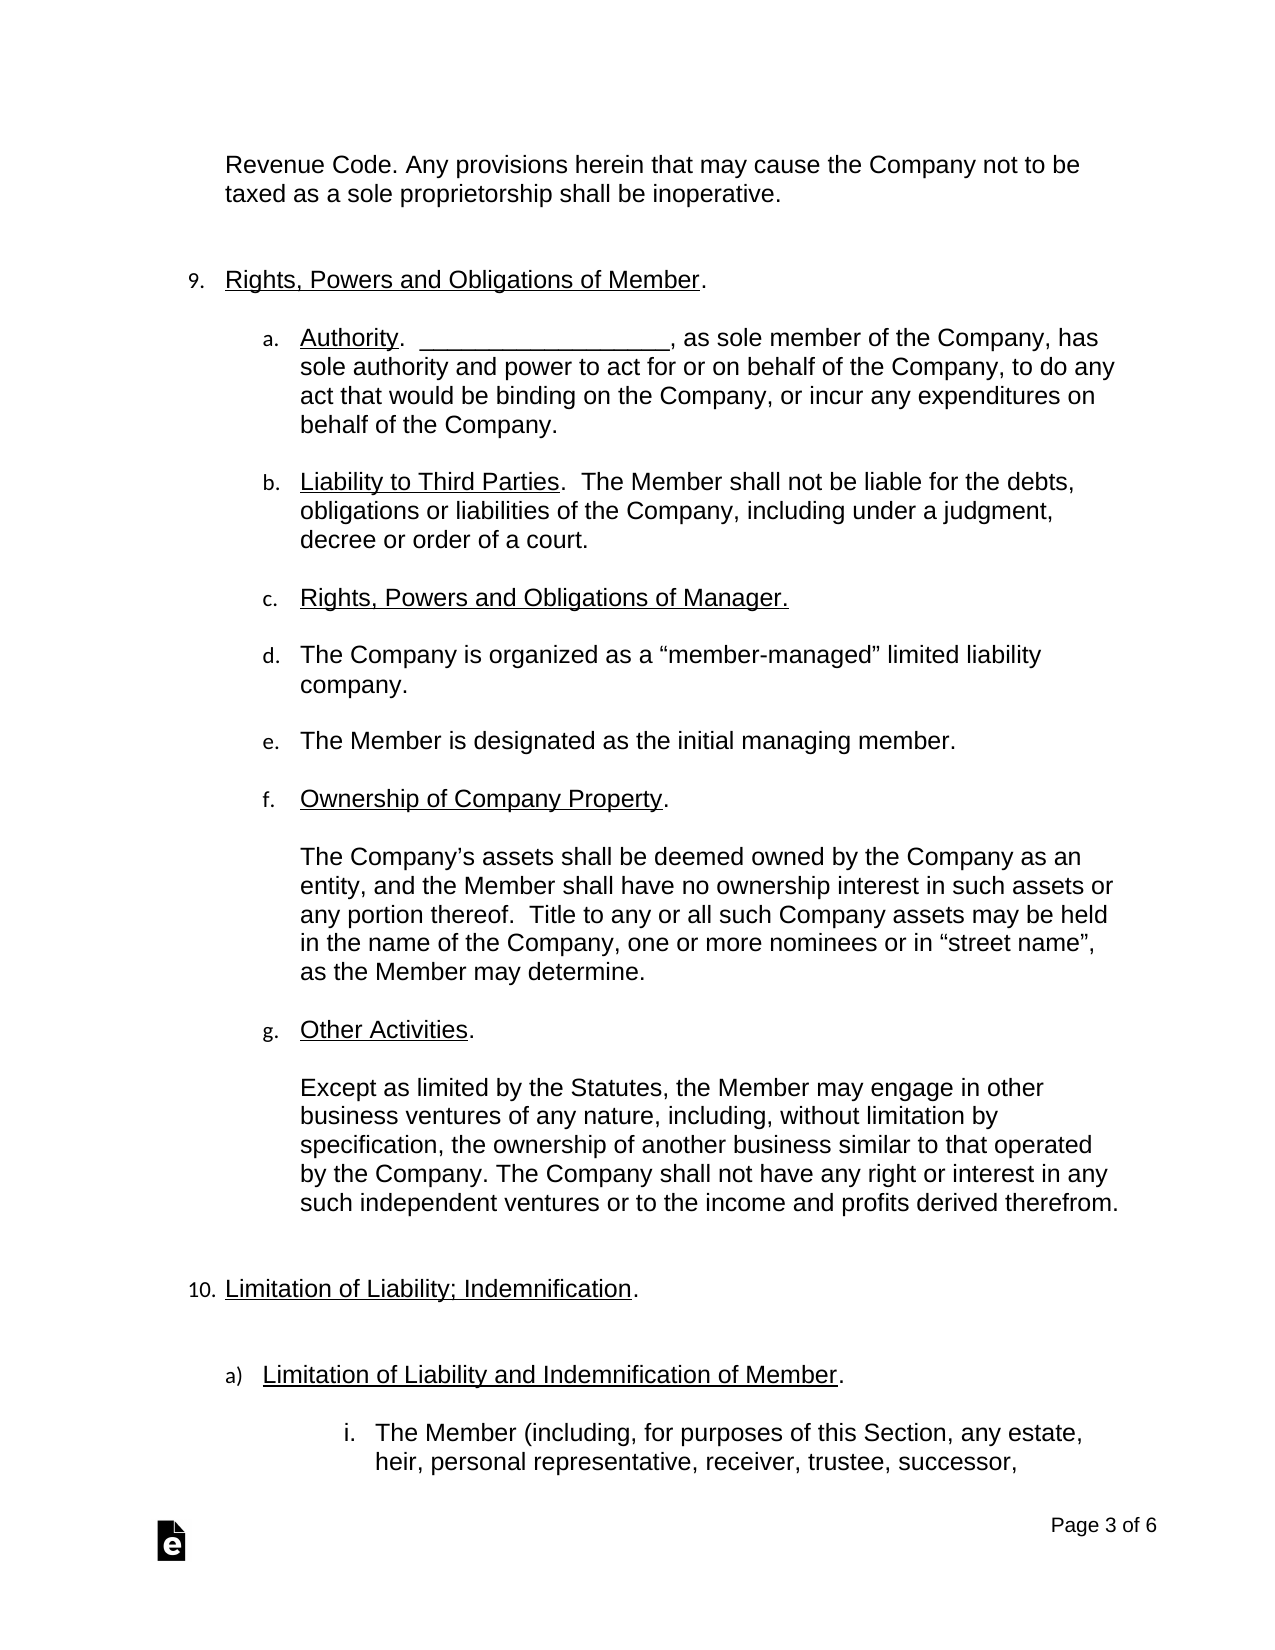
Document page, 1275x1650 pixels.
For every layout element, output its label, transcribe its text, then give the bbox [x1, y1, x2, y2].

list Rights, Powers and Obligations of Member. [187, 265, 1125, 294]
list Other Activities. Except as limited by the Statutes, the Member may engage in other business ventures of any nature, including, without limitation by specification, the ownership of another business similar to that operated by the Company. The Company shall not have any right or interest in any such independent ventures or to the income and profits derived therefrom. [262, 1015, 1125, 1216]
list Liability to Third Parties. The Member shall not be liable for the debts, obligations or liabilities of the Company, including under a judgment, decree or order of a court. [262, 467, 1125, 554]
list Rights, Powers and Obligations of Manager. [262, 582, 1125, 612]
list Limitation of Liability and Indemnification of Member. [225, 1361, 1125, 1390]
list The Member (including, for purposes of this Section, any estate, heir, personal representative, receiver, trustee, successor, [356, 1418, 1125, 1476]
text Revenue Code. Any provisions herein that may cause the Company not to be taxed as a sole proprietorship shall be inoperative. [225, 150, 1125, 207]
list Authority. __________________, as sole member of the Company, has sole authority and power to act for or on behalf of the Company, to do any act that would be binding on the Company, or incur any expenditures on behalf of the Company. [262, 323, 1125, 438]
list The Company is organized as a “member-managed” limited liability company. [262, 640, 1125, 726]
list The Member is designated as the initial managing member. [262, 726, 1125, 756]
list Ownership of Company Property. The Company’s assets shall be deemed owned by the Company as an entity, and the Member shall have no ownership interest in such assets or any portion thereof. Title to any or all such Company assets may be held in the name of the Company, one or more nominees or in “street name”, as the Member may determine. [262, 784, 1125, 986]
list Limitation of Liability; Indemnification. [187, 1274, 1125, 1303]
